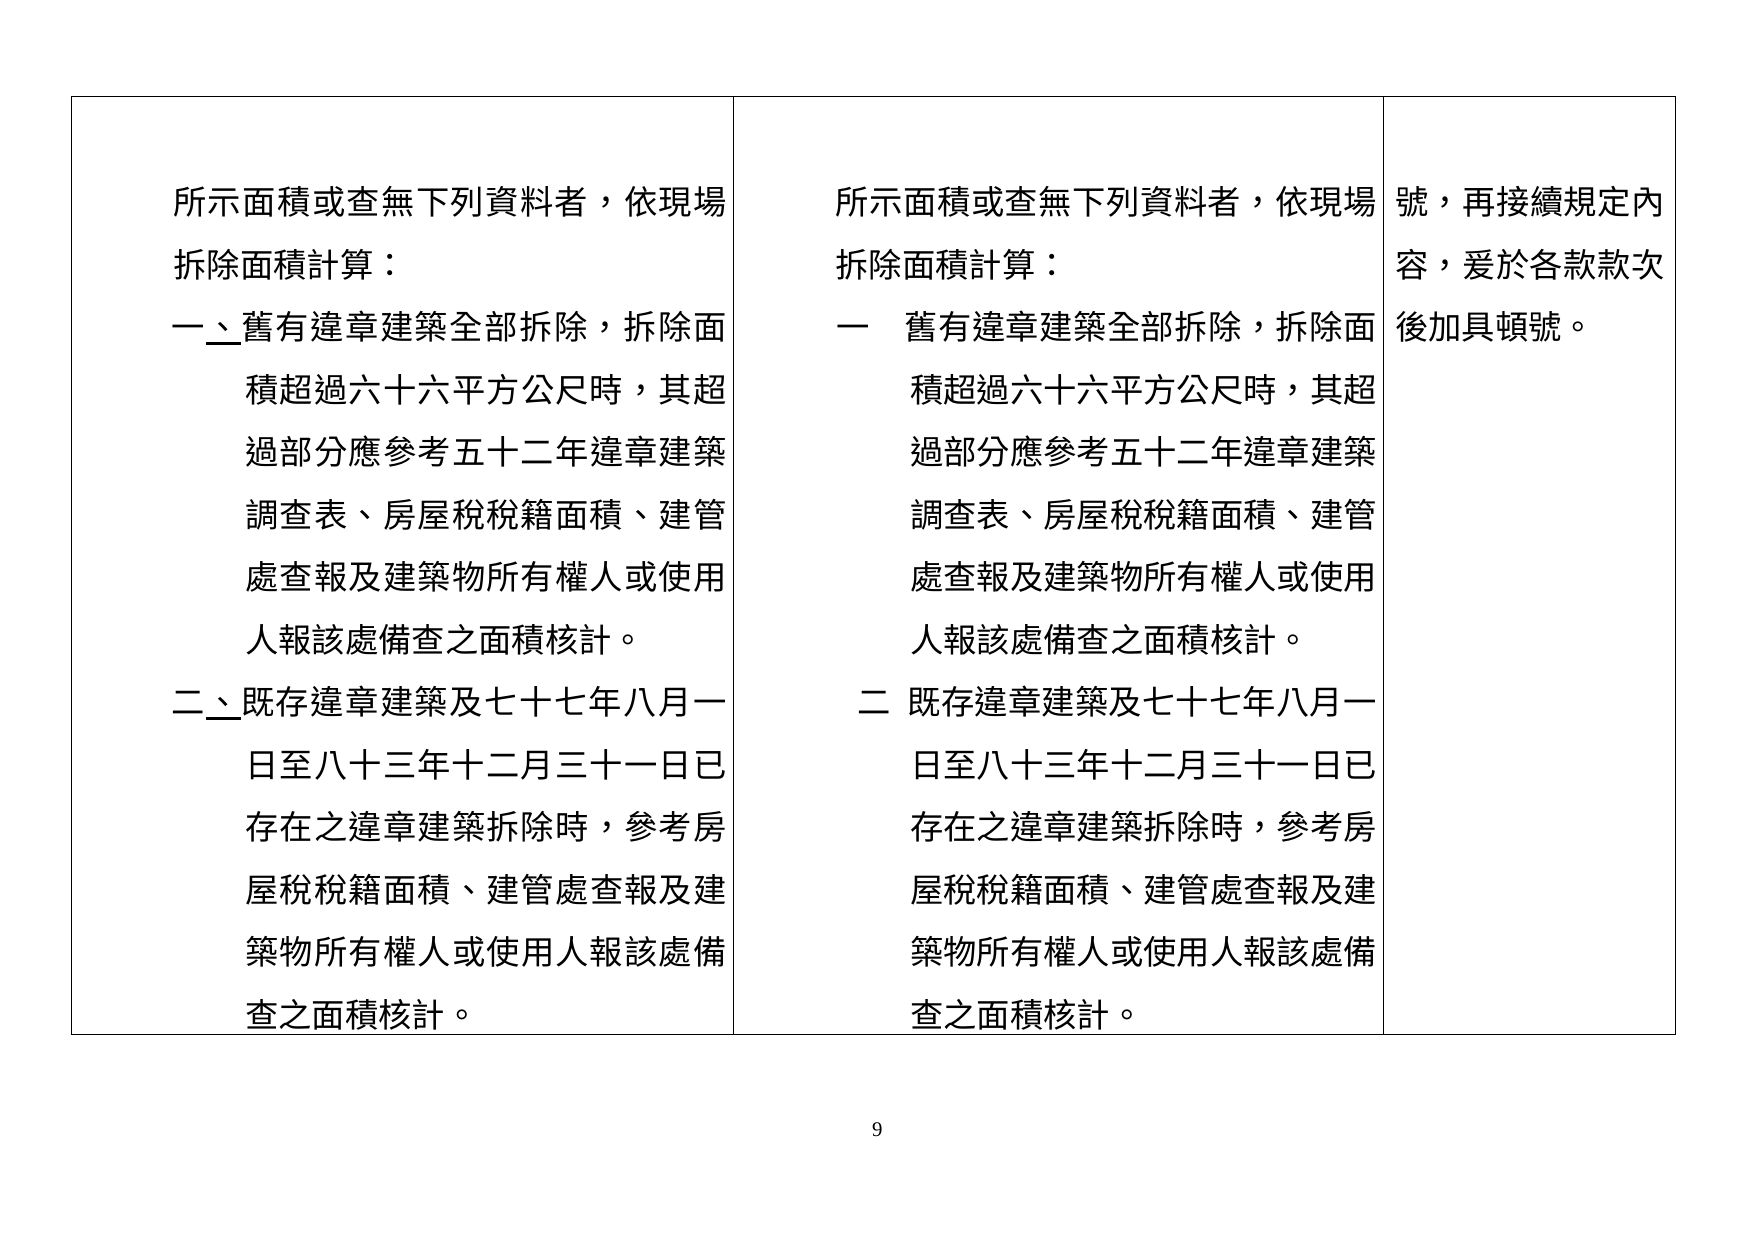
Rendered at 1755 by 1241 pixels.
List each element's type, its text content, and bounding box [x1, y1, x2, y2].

table_cell 所示面積或查無下列資料者，依現場拆除面積計算： 一、舊有違章建築全部拆除，拆除面積超過六十六平方公尺時，其超過部分應參考五十二年違章建築調查表、房屋稅稅籍面積、建管處查報及建築物所有權人或使用人報該處備查之面積核計。 二、既存違章建築及七十七年八月一日至八十三年十二月三十一日已存在之違章建築拆除時，參考房屋稅稅籍面積、建管處查報及建築物所有權人或使用人報該處備查之面積核計。 [72, 97, 733, 1033]
table_cell 號，再接續規定內容，爰於各款款次後加具頓號。 [1384, 97, 1675, 1033]
table_cell 所示面積或查無下列資料者，依現場拆除面積計算： 一 舊有違章建築全部拆除，拆除面積超過六十六平方公尺時，其超過部分應參考五十二年違章建築調查表、房屋稅稅籍面積、建管處查報及建築物所有權人或使用人報該處備查之面積核計。 二 既存違章建築及七十七年八月一日至八十三年十二月三十一日已存在之違章建築拆除時，參考房屋稅稅籍面積、建管處查報及建築物所有權人或使用人報該處備查之面積核計。 [734, 97, 1383, 1033]
